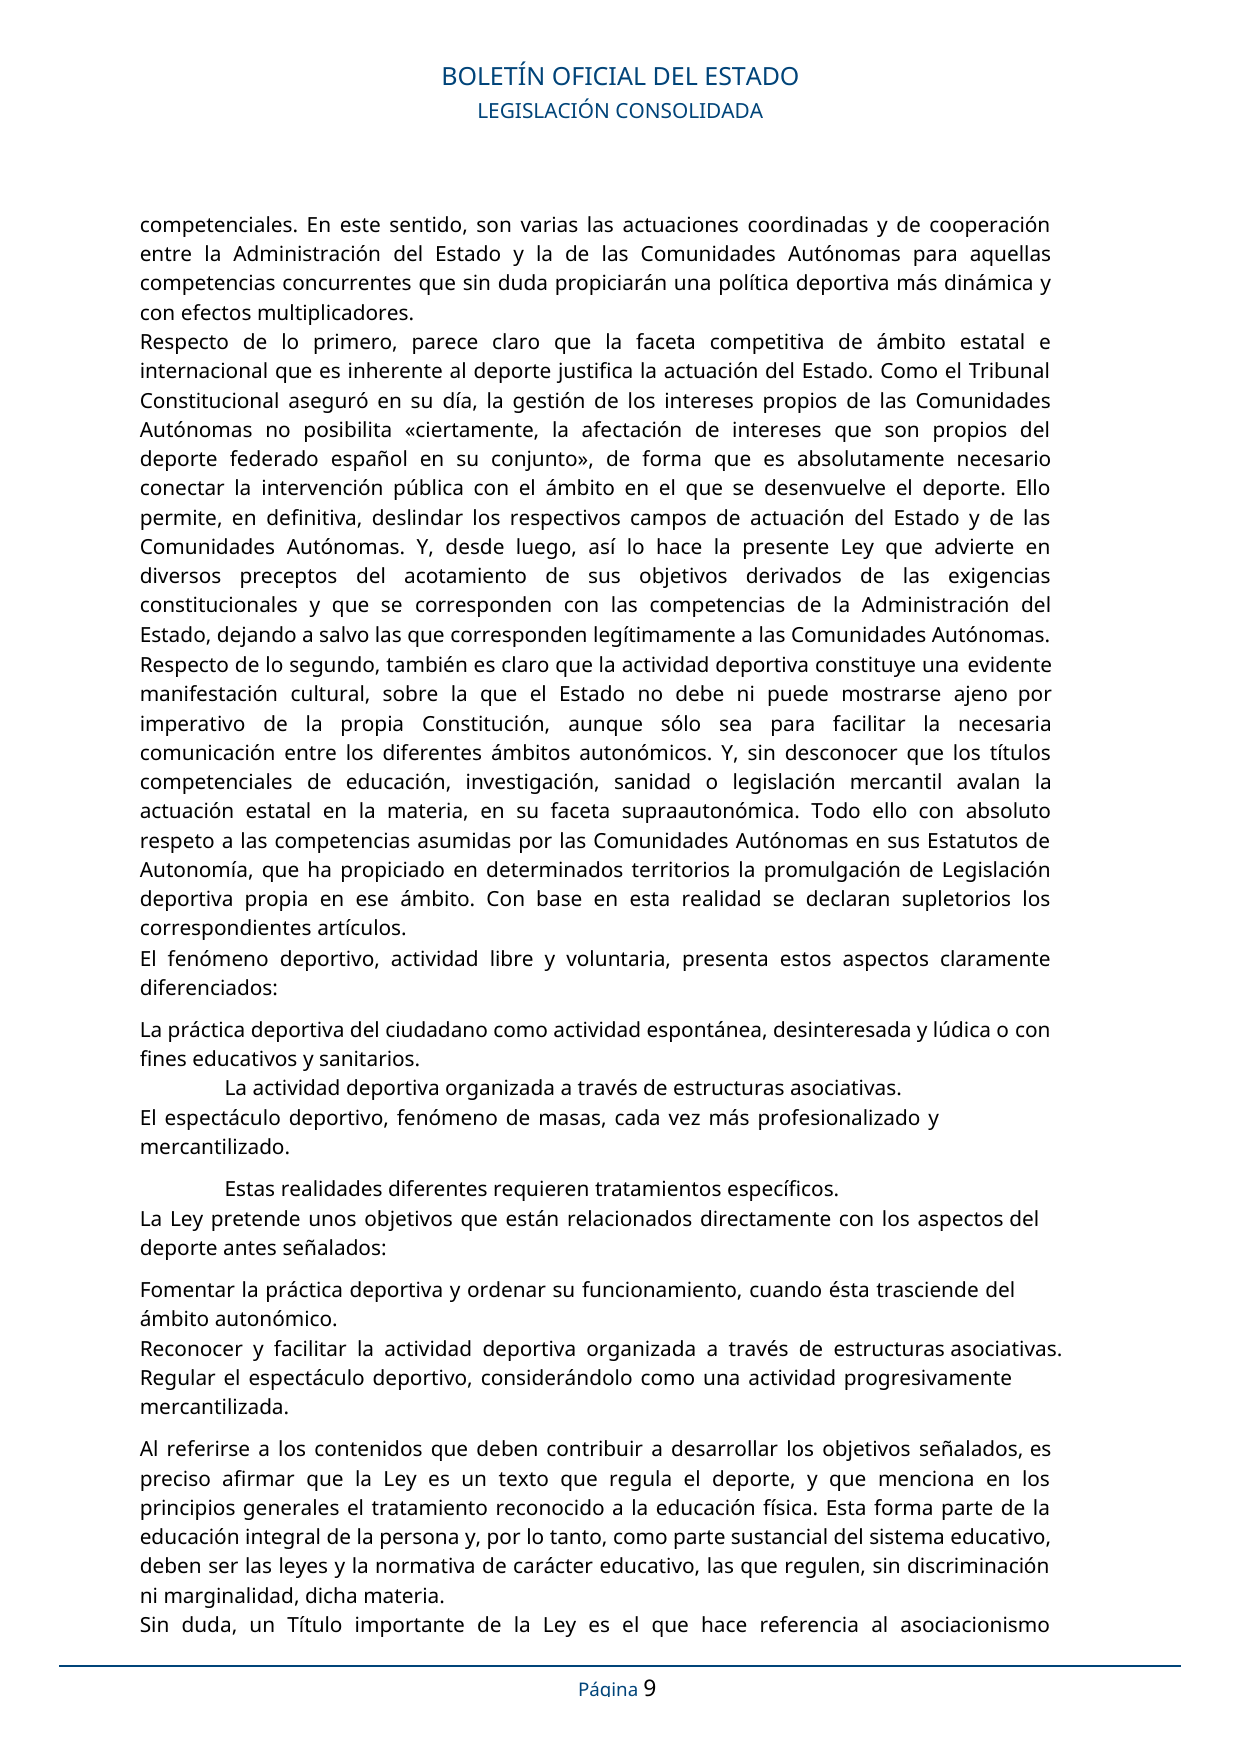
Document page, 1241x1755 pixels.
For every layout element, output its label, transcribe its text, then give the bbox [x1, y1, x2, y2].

text El espectáculo deportivo, fenómeno de masas, cada vez más profesionalizado y mercantilizado. [139, 1103, 1062, 1161]
text competenciales. En este sentido, son varias las actuaciones coordinadas y de cooperación entre la Administración del Estado y la de las Comunidades Autónomas para aquellas competencias concurrentes que sin duda propiciarán una política deportiva más dinámica y con efectos multiplicadores. [139, 210, 1052, 326]
text Fomentar la práctica deportiva y ordenar su funcionamiento, cuando ésta trasciende del ámbito autonómico. [139, 1275, 1062, 1333]
text Regular el espectáculo deportivo, considerándolo como una actividad progresivamente mercantilizada. [139, 1363, 1062, 1421]
text La práctica deportiva del ciudadano como actividad espontánea, desinteresada y lúdica o con fines educativos y sanitarios. [139, 1015, 1062, 1073]
text Estas realidades diferentes requieren tratamientos específicos. [224, 1174, 1184, 1203]
text Respecto de lo segundo, también es claro que la actividad deportiva constituye una evidente manifestación cultural, sobre la que el Estado no debe ni puede mostrarse ajeno por imperativo de la propia Constitución, aunque sólo sea para facilitar la necesaria comunicación entre los diferentes ámbitos autonómicos. Y, sin desconocer que los títulos competenciales de educación, investigación, sanidad o legislación mercantil avalan la actuación estatal en la materia, en su faceta supraautonómica. Todo ello con absoluto respeto a las competencias asumidas por las Comunidades Autónomas en sus Estatutos de Autonomía, que ha propiciado en determinados territorios la promulgación de Legislación deportiva propia en ese ámbito. Con base en esta realidad se declaran supletorios los correspondientes artículos. [139, 650, 1052, 942]
text Respecto de lo primero, parece claro que la faceta competitiva de ámbito estatal e internacional que es inherente al deporte justifica la actuación del Estado. Como el Tribunal Constitucional aseguró en su día, la gestión de los intereses propios de las Comunidades Autónomas no posibilita «ciertamente, la afectación de intereses que son propios del deporte federado español en su conjunto», de forma que es absolutamente necesario conectar la intervención pública con el ámbito en el que se desenvuelve el deporte. Ello permite, en definitiva, deslindar los respectivos campos de actuación del Estado y de las Comunidades Autónomas. Y, desde luego, así lo hace la presente Ley que advierte en diversos preceptos del acotamiento de sus objetivos derivados de las exigencias constitucionales y que se corresponden con las competencias de la Administración del Estado, dejando a salvo las que corresponden legítimamente a las Comunidades Autónomas. [139, 327, 1052, 648]
text El fenómeno deportivo, actividad libre y voluntaria, presenta estos aspectos claramente diferenciados: [139, 944, 1052, 1001]
text Reconocer y facilitar la actividad deportiva organizada a través de estructuras asociativas. [139, 1334, 1062, 1362]
text Al referirse a los contenidos que deben contribuir a desarrollar los objetivos señalados, es preciso afirmar que la Ley es un texto que regula el deporte, y que menciona en los principios generales el tratamiento reconocido a la educación física. Esta forma parte de la educación integral de la persona y, por lo tanto, como parte sustancial del sistema educativo, deben ser las leyes y la normativa de carácter educativo, las que regulen, sin discriminación ni marginalidad, dicha materia. [139, 1434, 1052, 1609]
text La actividad deportiva organizada a través de estructuras asociativas. [224, 1073, 1184, 1102]
text Sin duda, un Título importante de la Ley es el que hace referencia al asociacionismo [139, 1611, 1052, 1639]
text La Ley pretende unos objetivos que están relacionados directamente con los aspectos del deporte antes señalados: [139, 1204, 1062, 1261]
